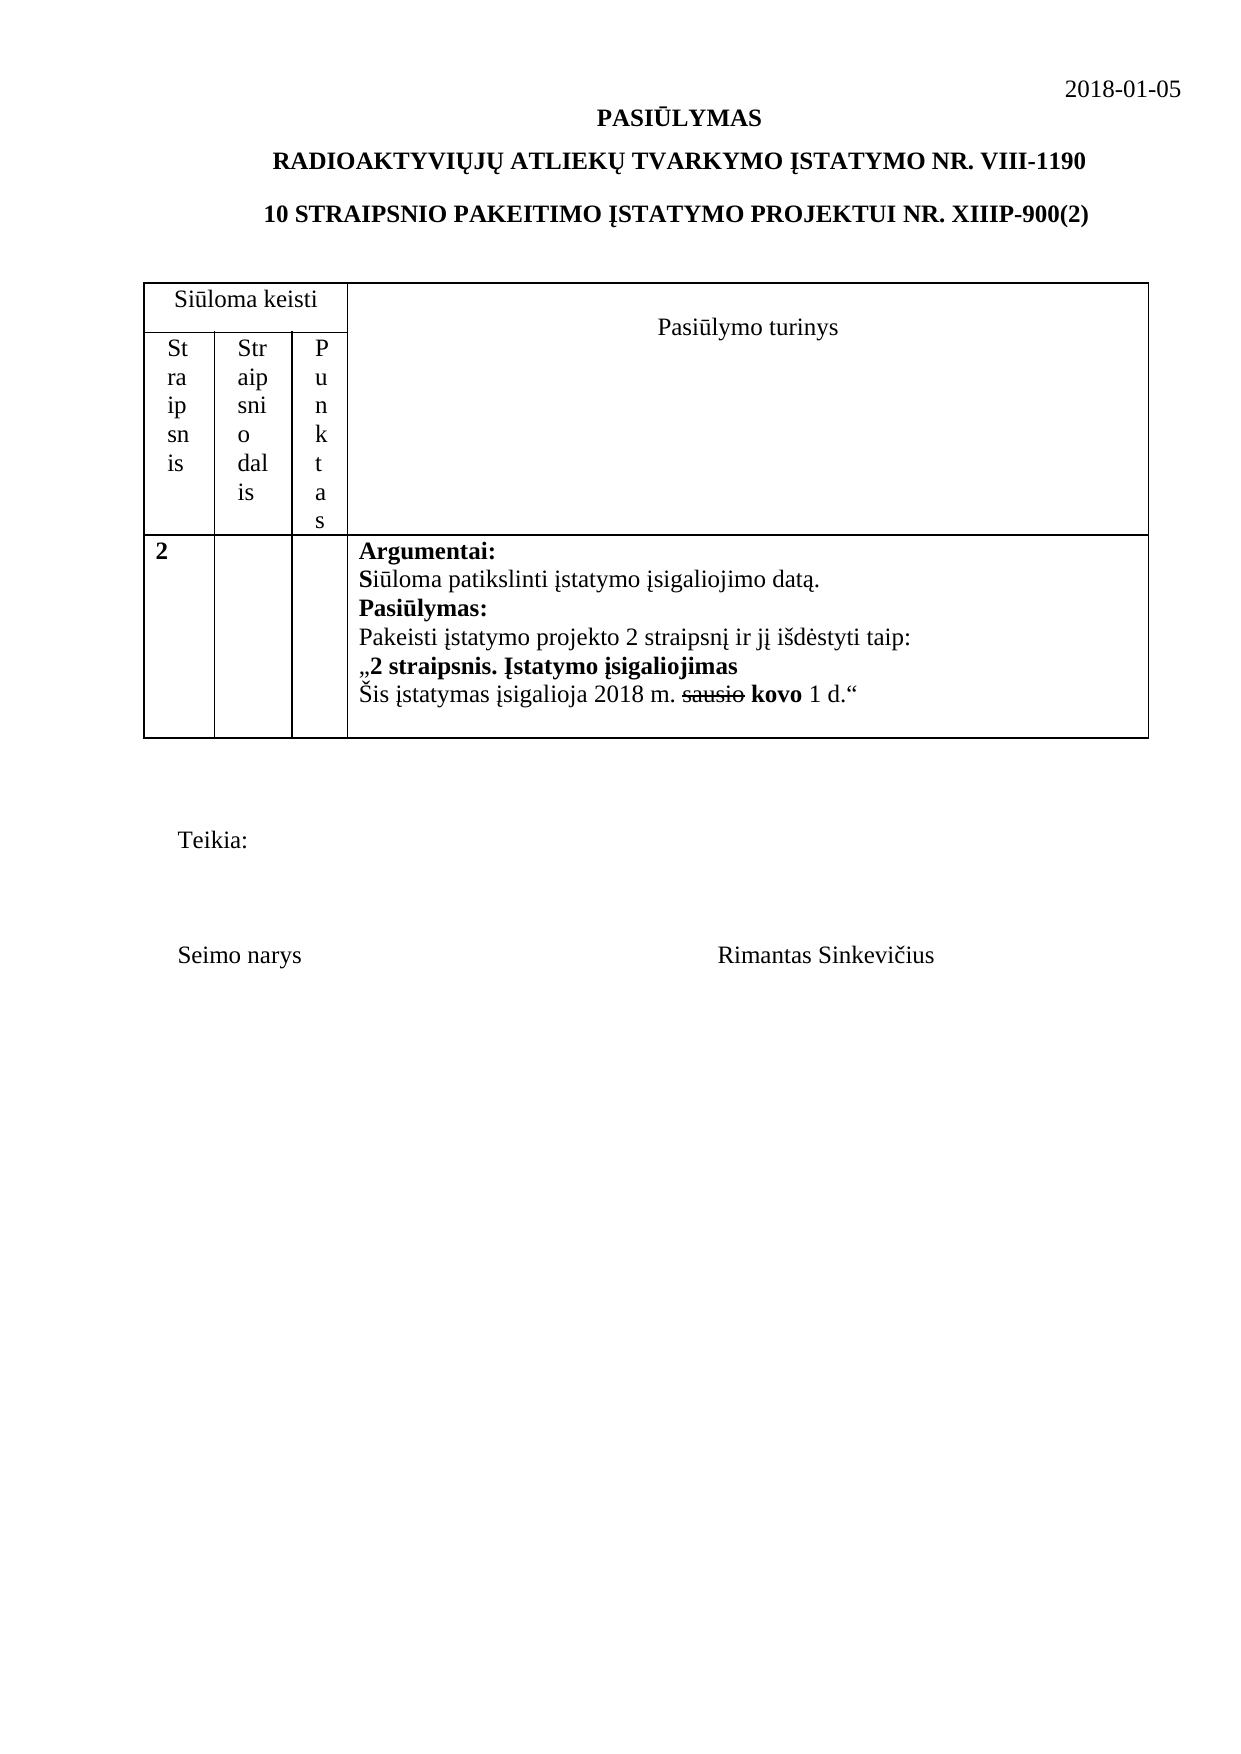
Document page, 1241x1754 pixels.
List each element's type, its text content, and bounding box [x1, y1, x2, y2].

table_cell Argumentai: Siūloma patikslinti įstatymo įsigaliojimo datą. Pasiūlymas: Pakeisti įstatymo projekto 2 straipsnį ir jį išdėstyti taip: „2 straipsnis. Įstatymo įsigaliojimas Šis įstatymas įsigalioja 2018 m. sausio kovo 1 d.“ [348, 536, 1148, 737]
text RADIOAKTYVIŲJŲ ATLIEKŲ TVARKYMO ĮSTATYMO NR. VIII-1190 [177, 146, 1181, 174]
table_header Pasiūlymo turinys [348, 284, 1148, 534]
table_cell Straipsnio dalis [215, 333, 291, 534]
table_cell 2 [145, 536, 214, 737]
table_cell [215, 536, 291, 737]
text 10 STRAIPSNIO PAKEITIMO ĮSTATYMO PROJEKTUI NR. XIIIP-900(2) [177, 199, 1181, 228]
table_cell Punktas [293, 333, 347, 534]
text Teikia: [177, 825, 1181, 853]
table_cell Straipsnis [145, 333, 214, 534]
text PasiūlymaS [177, 103, 1181, 131]
text 2018-01-05 [177, 74, 1181, 103]
table_header Siūloma keisti [145, 284, 347, 331]
table_cell [293, 536, 347, 737]
text Seimo narys Rimantas Sinkevičius [177, 940, 1181, 968]
